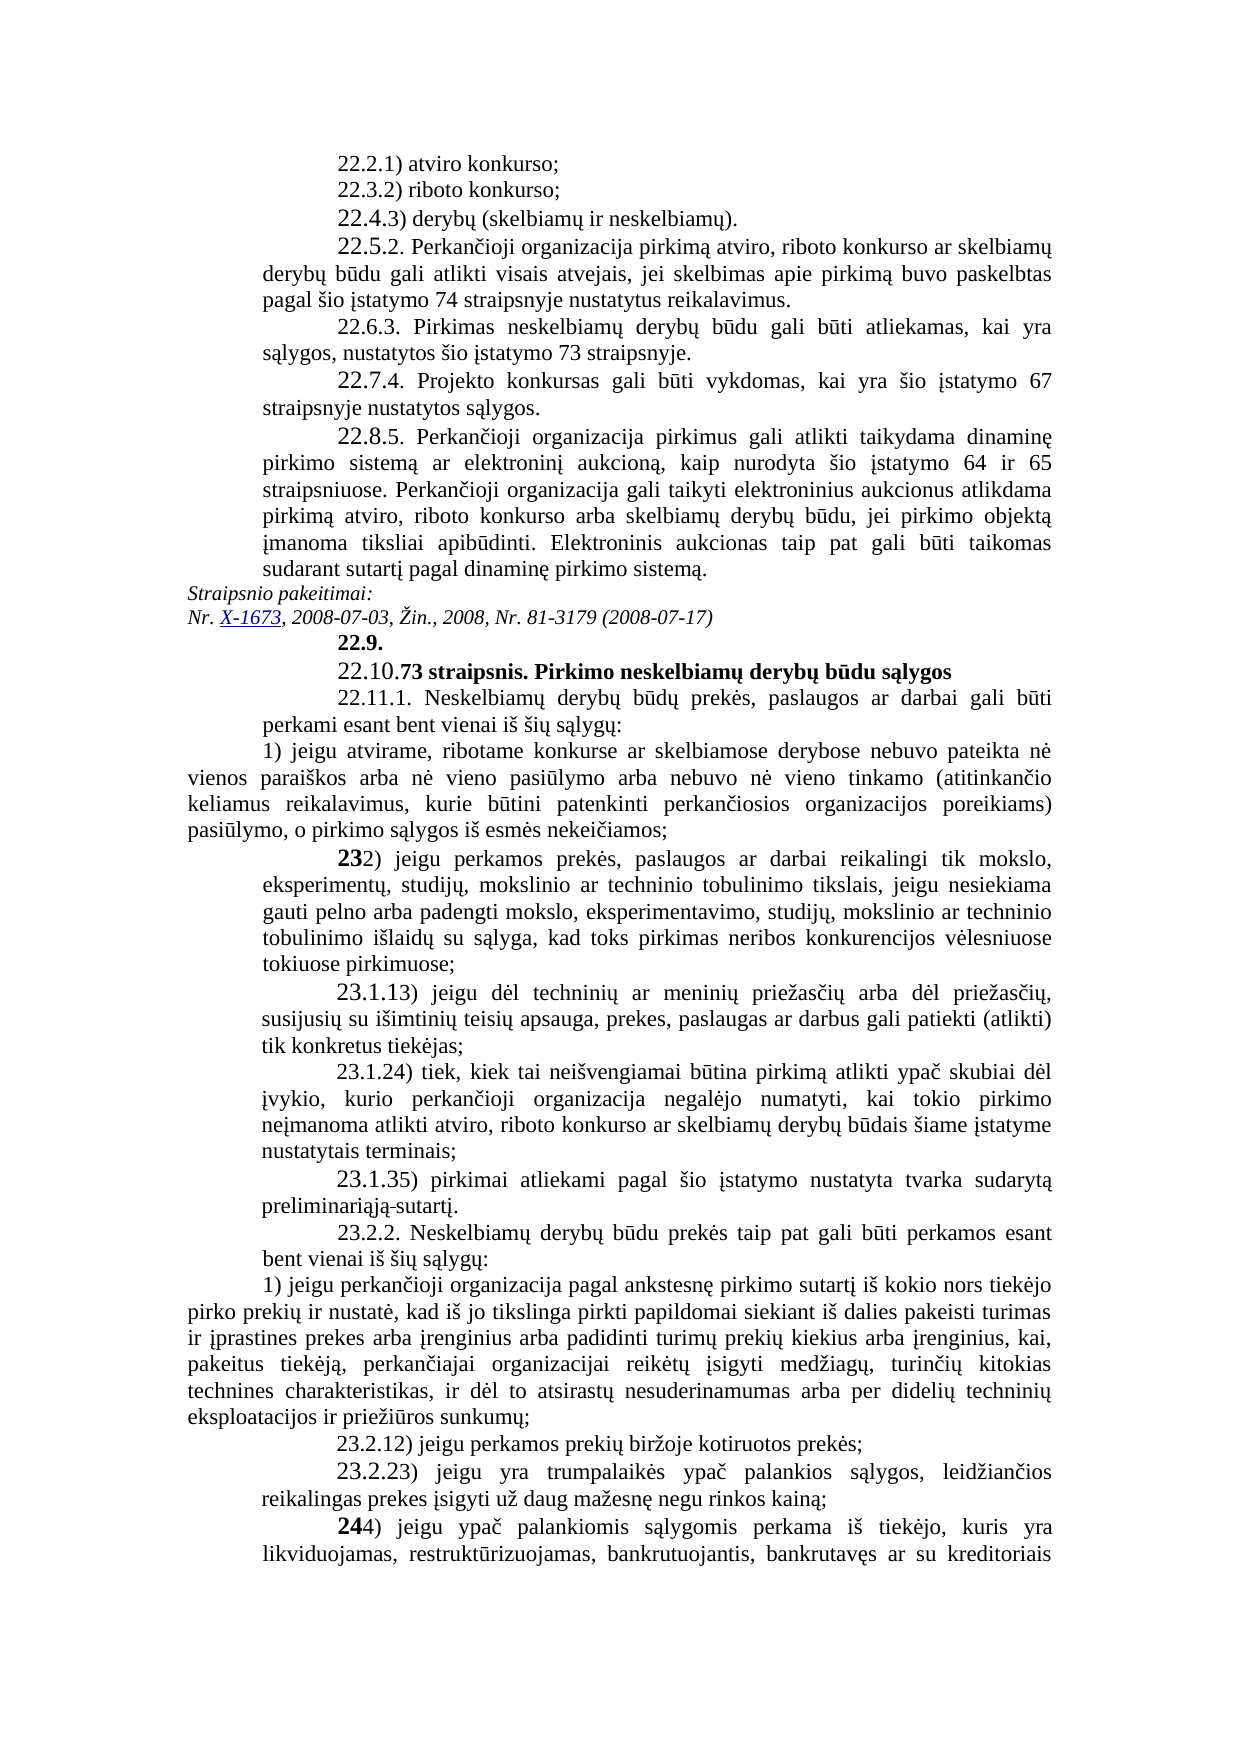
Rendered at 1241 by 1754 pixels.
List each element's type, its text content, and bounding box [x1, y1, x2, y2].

subtitle 1) atviro konkurso; [187, 150, 1053, 176]
subtitle 73 straipsnis. Pirkimo neskelbiamų derybų būdu sąlygos [187, 656, 1053, 684]
text 1) jeigu perkančioji organizacija pagal ankstesnę pirkimo sutartį iš kokio nors tiekėjo pirko prekių ir nustatė, kad iš jo tikslinga pirkti papildomai siekiant iš dalies pakeisti turimas ir įprastines prekes arba įrenginius arba padidinti turimų prekių kiekius arba įrenginius, kai, pakeitus tiekėją, perkančiajai organizacijai reikėtų įsigyti medžiagų, turinčių kitokias technines charakteristikas, ir dėl to atsirastų nesuderinamumas arba per didelių techninių eksploatacijos ir priežiūros sunkumų; [187, 1271, 1053, 1429]
text Straipsnio pakeitimai: [187, 581, 1053, 605]
text Nr. X-1673, 2008-07-03, Žin., 2008, Nr. 81-3179 (2008-07-17) [187, 605, 1053, 629]
subtitle 2. Neskelbiamų derybų būdu prekės taip pat gali būti perkamos esant bent vienai iš šių sąlygų: [187, 1219, 1053, 1271]
subtitle 3. Pirkimas neskelbiamų derybų būdu gali būti atliekamas, kai yra sąlygos, nustatytos šio įstatymo 73 straipsnyje. [187, 313, 1053, 366]
subtitle 4) tiek, kiek tai neišvengiamai būtina pirkimą atlikti ypač skubiai dėl įvykio, kurio perkančioji organizacija negalėjo numatyti, kai tokio pirkimo neįmanoma atlikti atviro, riboto konkurso ar skelbiamų derybų būdais šiame įstatyme nustatytais terminais; [187, 1058, 1053, 1164]
subtitle 2) jeigu perkamos prekių biržoje kotiruotos prekės; [187, 1429, 1053, 1456]
text 1) jeigu atvirame, ribotame konkurse ar skelbiamose derybose nebuvo pateikta nė vienos paraiškos arba nė vieno pasiūlymo arba nebuvo nė vieno tinkamo (atitinkančio keliamus reikalavimus, kurie būtini patenkinti perkančiosios organizacijos poreikiams) pasiūlymo, o pirkimo sąlygos iš esmės nekeičiamos; [187, 737, 1053, 843]
subtitle 3) jeigu yra trumpalaikės ypač palankios sąlygos, leidžiančios reikalingas prekes įsigyti už daug mažesnę negu rinkos kainą; [187, 1456, 1053, 1511]
subtitle 2) jeigu perkamos prekės, paslaugos ar darbai reikalingi tik mokslo, eksperimentų, studijų, mokslinio ar techninio tobulinimo tikslais, jeigu nesiekiama gauti pelno arba padengti mokslo, eksperimentavimo, studijų, mokslinio ar techninio tobulinimo išlaidų su sąlyga, kad toks pirkimas neribos konkurencijos vėlesniuose tokiuose pirkimuose; [187, 843, 1053, 977]
subtitle 2. Perkančioji organizacija pirkimą atviro, riboto konkurso ar skelbiamų derybų būdu gali atlikti visais atvejais, jei skelbimas apie pirkimą buvo paskelbtas pagal šio įstatymo 74 straipsnyje nustatytus reikalavimus. [187, 231, 1053, 313]
subtitle 5) pirkimai atliekami pagal šio įstatymo nustatyta tvarka sudarytą preliminariąją sutartį. [187, 1164, 1053, 1219]
subtitle 4. Projekto konkursas gali būti vykdomas, kai yra šio įstatymo 67 straipsnyje nustatytos sąlygos. [187, 366, 1053, 421]
subtitle 2) riboto konkurso; [187, 176, 1053, 203]
subtitle 3) derybų (skelbiamų ir neskelbiamų). [187, 203, 1053, 231]
subtitle 1. Neskelbiamų derybų būdų prekės, paslaugos ar darbai gali būti perkami esant bent vienai iš šių sąlygų: [187, 684, 1053, 737]
subtitle 5. Perkančioji organizacija pirkimus gali atlikti taikydama dinaminę pirkimo sistemą ar elektroninį aukcioną, kaip nurodyta šio įstatymo 64 ir 65 straipsniuose. Perkančioji organizacija gali taikyti elektroninius aukcionus atlikdama pirkimą atviro, riboto konkurso arba skelbiamų derybų būdu, jei pirkimo objektą įmanoma tiksliai apibūdinti. Elektroninis aukcionas taip pat gali būti taikomas sudarant sutartį pagal dinaminę pirkimo sistemą. [187, 421, 1053, 581]
subtitle 4) jeigu ypač palankiomis sąlygomis perkama iš tiekėjo, kuris yra likviduojamas, restruktūrizuojamas, bankrutuojantis, bankrutavęs ar su kreditoriais [187, 1511, 1053, 1566]
subtitle 3) jeigu dėl techninių ar meninių priežasčių arba dėl priežasčių, susijusių su išimtinių teisių apsauga, prekes, paslaugas ar darbus gali patiekti (atlikti) tik konkretus tiekėjas; [187, 977, 1053, 1058]
